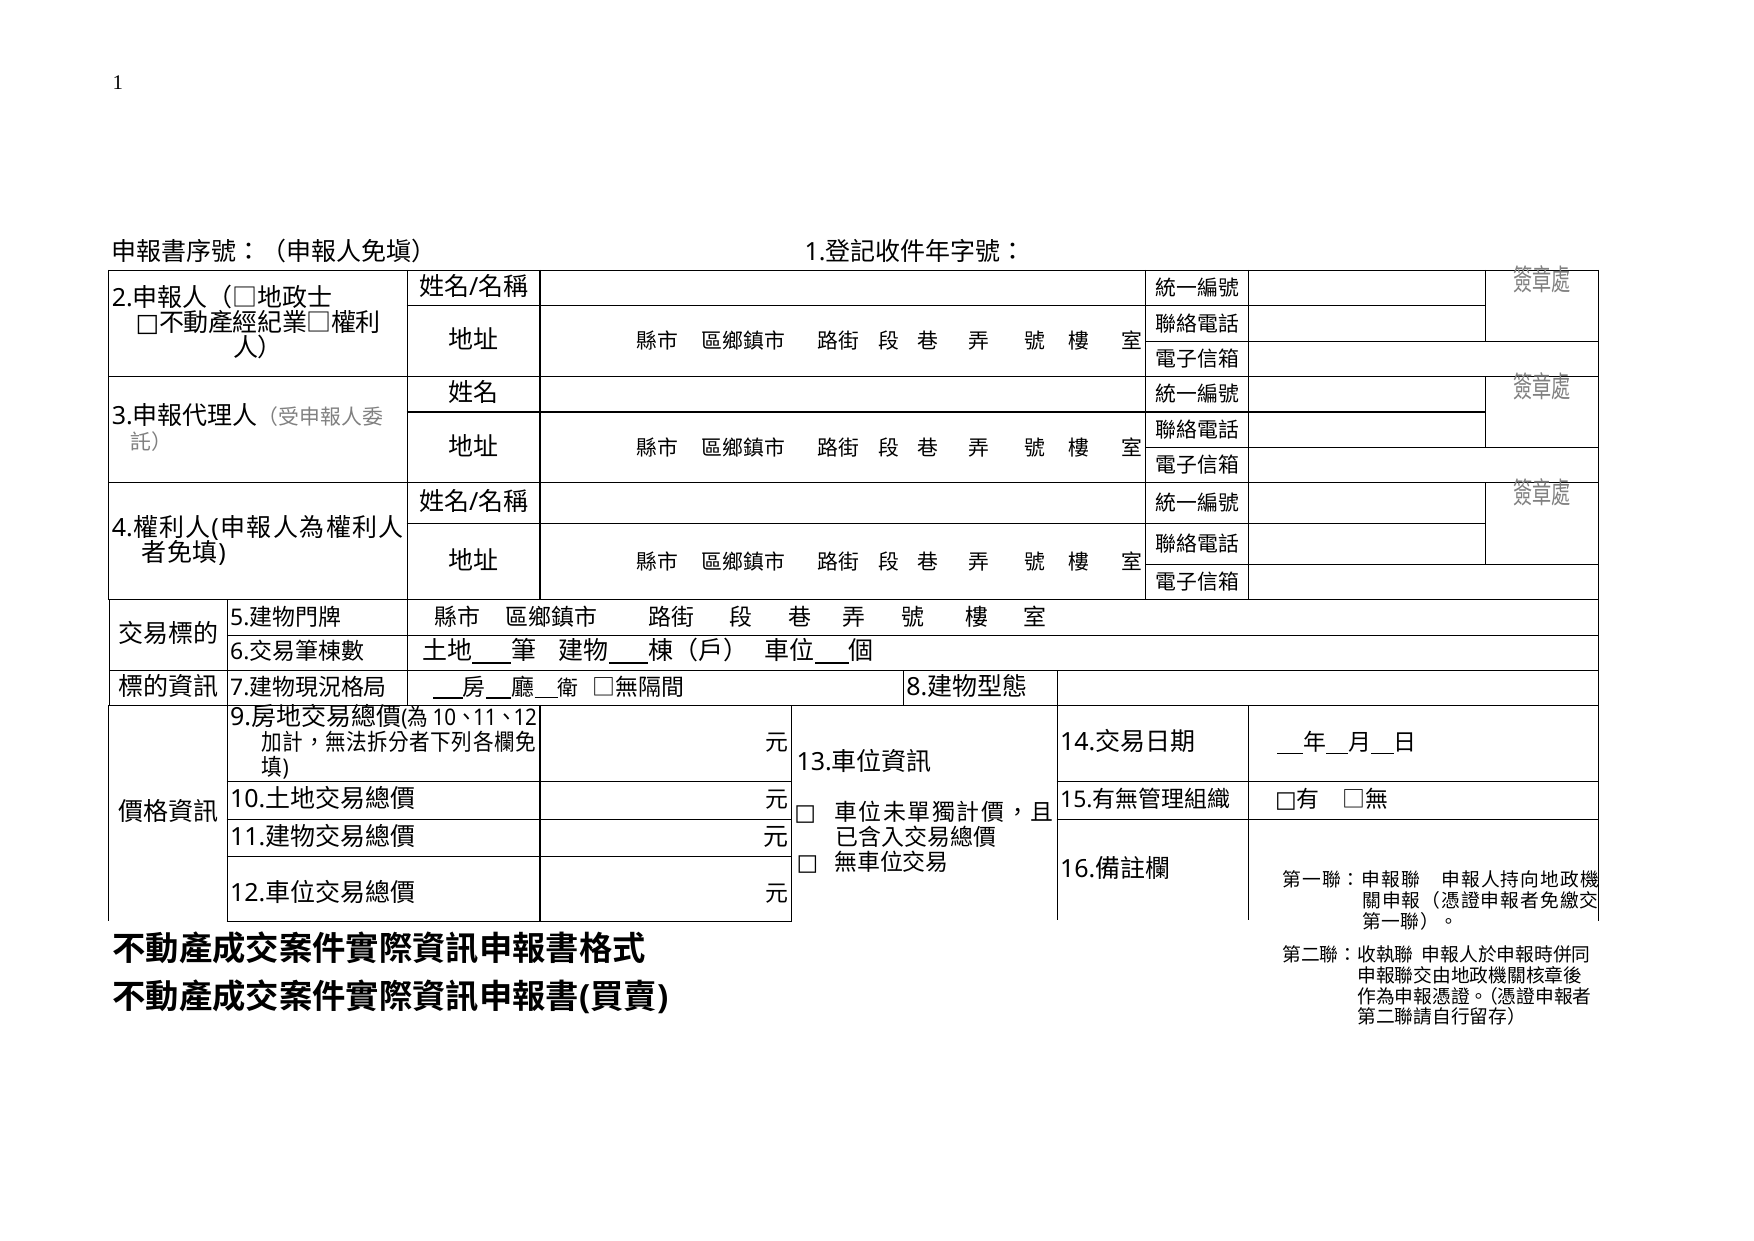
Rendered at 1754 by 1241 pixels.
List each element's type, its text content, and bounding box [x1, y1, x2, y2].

table_cell 12.車位交易總價 [228, 857, 539, 921]
table_cell [1249, 342, 1598, 376]
table_cell 元 [541, 706, 791, 781]
table_cell [1249, 483, 1485, 523]
text 不動產成交案件實際資訊申報書格式 [112, 922, 1642, 970]
table_cell [1249, 271, 1485, 305]
table_cell 標的資訊 [110, 671, 227, 705]
text 不動產成交案件實際資訊申報書(買賣) [112, 970, 1282, 1018]
table_cell [1058, 671, 1598, 705]
table_cell 地址 [408, 413, 539, 482]
table_cell 聯絡電話 [1146, 413, 1248, 447]
table_cell 縣市 區鄉鎮市 路街 段 巷 弄 號 樓 室 [408, 600, 1598, 634]
table_cell 6.交易筆棟數 [228, 636, 407, 670]
table_cell [1249, 565, 1598, 599]
table_cell 元 [541, 820, 791, 856]
text 第二聯：收執聯 申報人於申報時併同申報聯交由地政機關核章後作為申報憑證。（憑證申報者第二聯請自行留存） [1282, 945, 1599, 1028]
table_cell 電子信箱 [1146, 448, 1248, 482]
table_cell 簽章處 [1486, 271, 1598, 305]
table_cell [1249, 820, 1598, 921]
text 第一聯：申報聯 申報人持向地政機關申報（憑證申報者免繳交第一聯）。 [1282, 870, 1599, 932]
table_cell 姓名/名稱 [408, 483, 539, 523]
table_cell 9.房地交易總價(為10、11、12加計，無法拆分者下列各欄免填) [228, 706, 539, 781]
table_cell 16.備註欄 [1057, 820, 1249, 921]
table_cell 2.申報人（□地政士 □不動產經紀業□權利人） [109, 271, 407, 376]
table_cell 13.車位資訊 車位未單獨計價，且已含入交易總價 無車位交易 [792, 706, 1057, 921]
table_cell 縣市 區鄉鎮市 路街 段 巷 弄 號 樓 室 [541, 306, 1145, 376]
table_cell [1249, 448, 1598, 482]
table_cell 地址 [408, 524, 539, 599]
table_cell 8.建物型態 [904, 671, 1057, 705]
table_header 申報書序號：（申報人免塡） [109, 236, 801, 270]
table_cell 元 [541, 857, 791, 921]
table_cell 年 月 日 [1249, 706, 1598, 781]
table_cell 電子信箱 [1146, 342, 1248, 376]
table_cell [541, 271, 1145, 305]
table_cell 11.建物交易總價 [228, 820, 539, 856]
table_cell 元 [541, 782, 791, 819]
table_cell □有 □無 [1249, 782, 1598, 819]
table_cell 5.建物門牌 [228, 600, 407, 634]
table_cell [541, 377, 1145, 411]
table_cell 土地 筆 建物 棟（戶） 車位 個 [408, 636, 1598, 670]
table_cell [1486, 523, 1598, 564]
table_cell 10.土地交易總價 [228, 782, 539, 819]
text [1599, 970, 1642, 1018]
table_cell [1249, 306, 1485, 341]
table_cell [1249, 413, 1485, 447]
table_cell 14.交易日期 [1058, 706, 1248, 781]
table_cell [541, 483, 1145, 523]
table_cell 姓名 [408, 377, 539, 411]
table_header 1.登記收件年字號： [801, 236, 1598, 270]
table_cell 統一編號 [1146, 377, 1248, 411]
table_cell 縣市 區鄉鎮市 路街 段 巷 弄 號 樓 室 [541, 524, 1145, 599]
table_cell 房 廳 衛 □無隔間 [408, 671, 903, 705]
table_cell 15.有無管理組織 [1058, 782, 1248, 819]
table_cell 4.權利人(申報人為權利人者免填) [109, 483, 407, 599]
table_cell 簽章處 [1486, 377, 1598, 447]
table_cell 3.申報代理人（受申報人委託） [109, 377, 407, 482]
table_cell [1486, 305, 1598, 341]
table_cell [1249, 524, 1485, 564]
table_cell 聯絡電話 [1146, 524, 1248, 564]
table_cell 統一編號 [1146, 271, 1248, 305]
table_cell [1249, 377, 1485, 411]
table_cell 姓名/名稱 [408, 271, 539, 305]
table_cell 價格資訊 [109, 706, 227, 921]
table_cell 統一編號 [1146, 483, 1248, 523]
table_cell 縣市 區鄉鎮市 路街 段 巷 弄 號 樓 室 [541, 413, 1145, 482]
table_cell 7.建物現況格局 [228, 671, 407, 705]
table_cell 簽章處 [1486, 483, 1598, 523]
table_cell 聯絡電話 [1146, 306, 1248, 341]
table_cell 電子信箱 [1146, 565, 1248, 599]
table_cell 交易標的 [110, 600, 227, 670]
table_cell 地址 [408, 306, 539, 376]
